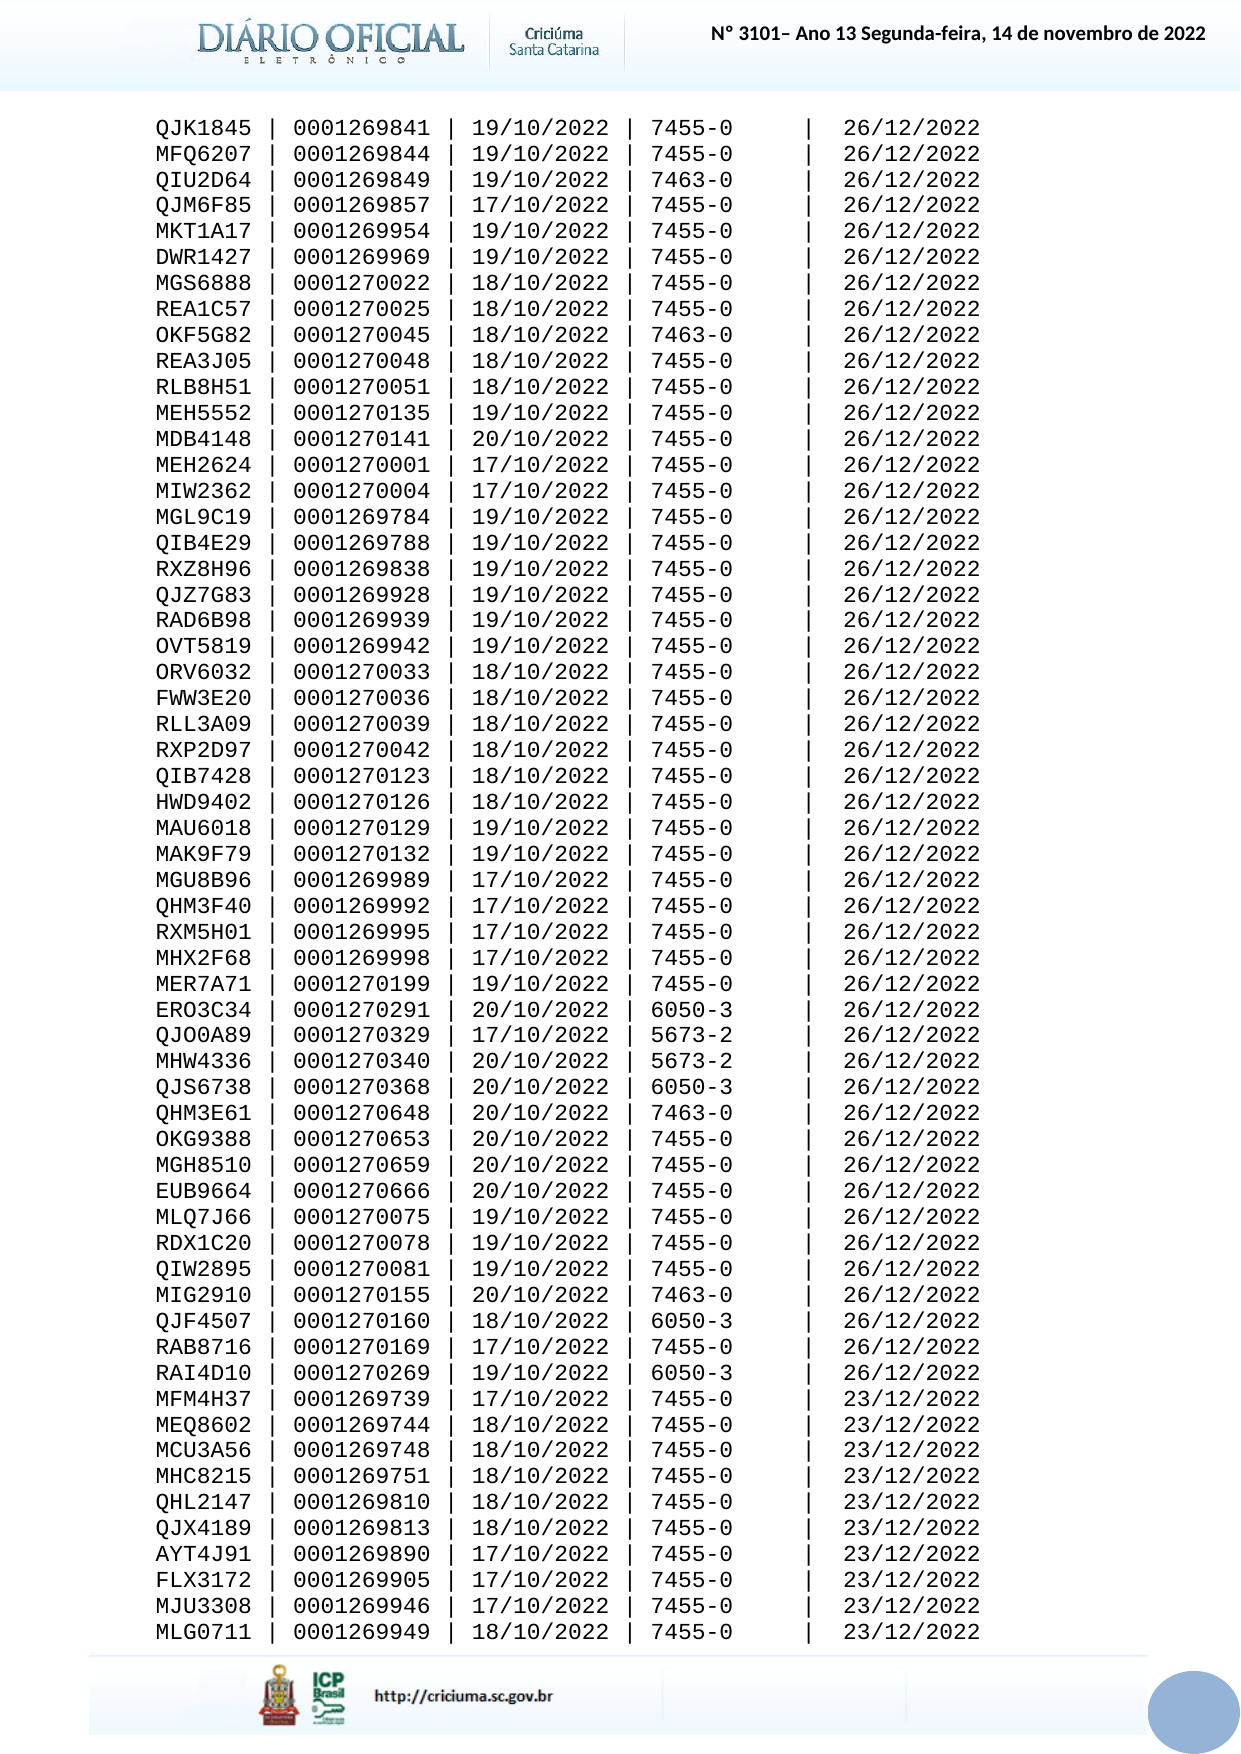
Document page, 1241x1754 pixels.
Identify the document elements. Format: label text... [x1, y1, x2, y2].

text RAI4D10 | 0001270269 | 19/10/2022 | 6050-3 | 26/12/2022 [59, 1361, 1167, 1387]
text MGU8B96 | 0001269989 | 17/10/2022 | 7455-0 | 26/12/2022 [59, 868, 1167, 894]
text MJU3308 | 0001269946 | 17/10/2022 | 7455-0 | 23/12/2022 [59, 1594, 1167, 1620]
text QIB7428 | 0001270123 | 18/10/2022 | 7455-0 | 26/12/2022 [59, 764, 1167, 790]
text MKT1A17 | 0001269954 | 19/10/2022 | 7455-0 | 26/12/2022 [59, 220, 1167, 246]
text RAD6B98 | 0001269939 | 19/10/2022 | 7455-0 | 26/12/2022 [59, 609, 1167, 635]
text MEH2624 | 0001270001 | 17/10/2022 | 7455-0 | 26/12/2022 [59, 453, 1167, 479]
text RLB8H51 | 0001270051 | 18/10/2022 | 7455-0 | 26/12/2022 [59, 375, 1167, 401]
text QJK1845 | 0001269841 | 19/10/2022 | 7455-0 | 26/12/2022 [59, 116, 1167, 142]
text REA3J05 | 0001270048 | 18/10/2022 | 7455-0 | 26/12/2022 [59, 349, 1167, 375]
text MGS6888 | 0001270022 | 18/10/2022 | 7455-0 | 26/12/2022 [59, 272, 1167, 298]
text HWD9402 | 0001270126 | 18/10/2022 | 7455-0 | 26/12/2022 [59, 790, 1167, 816]
text MFQ6207 | 0001269844 | 19/10/2022 | 7455-0 | 26/12/2022 [59, 142, 1167, 168]
text ERO3C34 | 0001270291 | 20/10/2022 | 6050-3 | 26/12/2022 [59, 998, 1167, 1024]
text MHW4336 | 0001270340 | 20/10/2022 | 5673-2 | 26/12/2022 [59, 1050, 1167, 1076]
text MIG2910 | 0001270155 | 20/10/2022 | 7463-0 | 26/12/2022 [59, 1283, 1167, 1309]
text MHC8215 | 0001269751 | 18/10/2022 | 7455-0 | 23/12/2022 [59, 1465, 1167, 1491]
text RXZ8H96 | 0001269838 | 19/10/2022 | 7455-0 | 26/12/2022 [59, 557, 1167, 583]
text QHL2147 | 0001269810 | 18/10/2022 | 7455-0 | 23/12/2022 [59, 1491, 1167, 1517]
text AYT4J91 | 0001269890 | 17/10/2022 | 7455-0 | 23/12/2022 [59, 1543, 1167, 1568]
text QJS6738 | 0001270368 | 20/10/2022 | 6050-3 | 26/12/2022 [59, 1076, 1167, 1102]
text MAK9F79 | 0001270132 | 19/10/2022 | 7455-0 | 26/12/2022 [59, 842, 1167, 868]
text MEQ8602 | 0001269744 | 18/10/2022 | 7455-0 | 23/12/2022 [59, 1413, 1167, 1439]
text MHX2F68 | 0001269998 | 17/10/2022 | 7455-0 | 26/12/2022 [59, 946, 1167, 972]
text MFM4H37 | 0001269739 | 17/10/2022 | 7455-0 | 23/12/2022 [59, 1387, 1167, 1413]
text MAU6018 | 0001270129 | 19/10/2022 | 7455-0 | 26/12/2022 [59, 816, 1167, 842]
text QJF4507 | 0001270160 | 18/10/2022 | 6050-3 | 26/12/2022 [59, 1309, 1167, 1335]
text QJM6F85 | 0001269857 | 17/10/2022 | 7455-0 | 26/12/2022 [59, 194, 1167, 220]
text QIU2D64 | 0001269849 | 19/10/2022 | 7463-0 | 26/12/2022 [59, 168, 1167, 194]
text MGL9C19 | 0001269784 | 19/10/2022 | 7455-0 | 26/12/2022 [59, 505, 1167, 531]
text QJO0A89 | 0001270329 | 17/10/2022 | 5673-2 | 26/12/2022 [59, 1024, 1167, 1050]
text OVT5819 | 0001269942 | 19/10/2022 | 7455-0 | 26/12/2022 [59, 635, 1167, 661]
text MIW2362 | 0001270004 | 17/10/2022 | 7455-0 | 26/12/2022 [59, 479, 1167, 505]
text DWR1427 | 0001269969 | 19/10/2022 | 7455-0 | 26/12/2022 [59, 246, 1167, 272]
text QIW2895 | 0001270081 | 19/10/2022 | 7455-0 | 26/12/2022 [59, 1257, 1167, 1283]
text MLG0711 | 0001269949 | 18/10/2022 | 7455-0 | 23/12/2022 [59, 1620, 1167, 1646]
text OKF5G82 | 0001270045 | 18/10/2022 | 7463-0 | 26/12/2022 [59, 323, 1167, 349]
text MER7A71 | 0001270199 | 19/10/2022 | 7455-0 | 26/12/2022 [59, 972, 1167, 998]
text EUB9664 | 0001270666 | 20/10/2022 | 7455-0 | 26/12/2022 [59, 1179, 1167, 1205]
text MDB4148 | 0001270141 | 20/10/2022 | 7455-0 | 26/12/2022 [59, 427, 1167, 453]
text QJZ7G83 | 0001269928 | 19/10/2022 | 7455-0 | 26/12/2022 [59, 583, 1167, 609]
text RXP2D97 | 0001270042 | 18/10/2022 | 7455-0 | 26/12/2022 [59, 738, 1167, 764]
text ORV6032 | 0001270033 | 18/10/2022 | 7455-0 | 26/12/2022 [59, 661, 1167, 687]
text MGH8510 | 0001270659 | 20/10/2022 | 7455-0 | 26/12/2022 [59, 1153, 1167, 1179]
text MCU3A56 | 0001269748 | 18/10/2022 | 7455-0 | 23/12/2022 [59, 1439, 1167, 1465]
text QHM3F40 | 0001269992 | 17/10/2022 | 7455-0 | 26/12/2022 [59, 894, 1167, 920]
text RDX1C20 | 0001270078 | 19/10/2022 | 7455-0 | 26/12/2022 [59, 1231, 1167, 1257]
text QIB4E29 | 0001269788 | 19/10/2022 | 7455-0 | 26/12/2022 [59, 531, 1167, 557]
text QHM3E61 | 0001270648 | 20/10/2022 | 7463-0 | 26/12/2022 [59, 1102, 1167, 1128]
text RAB8716 | 0001270169 | 17/10/2022 | 7455-0 | 26/12/2022 [59, 1335, 1167, 1361]
text REA1C57 | 0001270025 | 18/10/2022 | 7455-0 | 26/12/2022 [59, 298, 1167, 323]
text FLX3172 | 0001269905 | 17/10/2022 | 7455-0 | 23/12/2022 [59, 1568, 1167, 1594]
text RXM5H01 | 0001269995 | 17/10/2022 | 7455-0 | 26/12/2022 [59, 920, 1167, 946]
text RLL3A09 | 0001270039 | 18/10/2022 | 7455-0 | 26/12/2022 [59, 713, 1167, 738]
text FWW3E20 | 0001270036 | 18/10/2022 | 7455-0 | 26/12/2022 [59, 687, 1167, 713]
text QJX4189 | 0001269813 | 18/10/2022 | 7455-0 | 23/12/2022 [59, 1517, 1167, 1543]
text MEH5552 | 0001270135 | 19/10/2022 | 7455-0 | 26/12/2022 [59, 401, 1167, 427]
text OKG9388 | 0001270653 | 20/10/2022 | 7455-0 | 26/12/2022 [59, 1128, 1167, 1153]
text MLQ7J66 | 0001270075 | 19/10/2022 | 7455-0 | 26/12/2022 [59, 1205, 1167, 1231]
